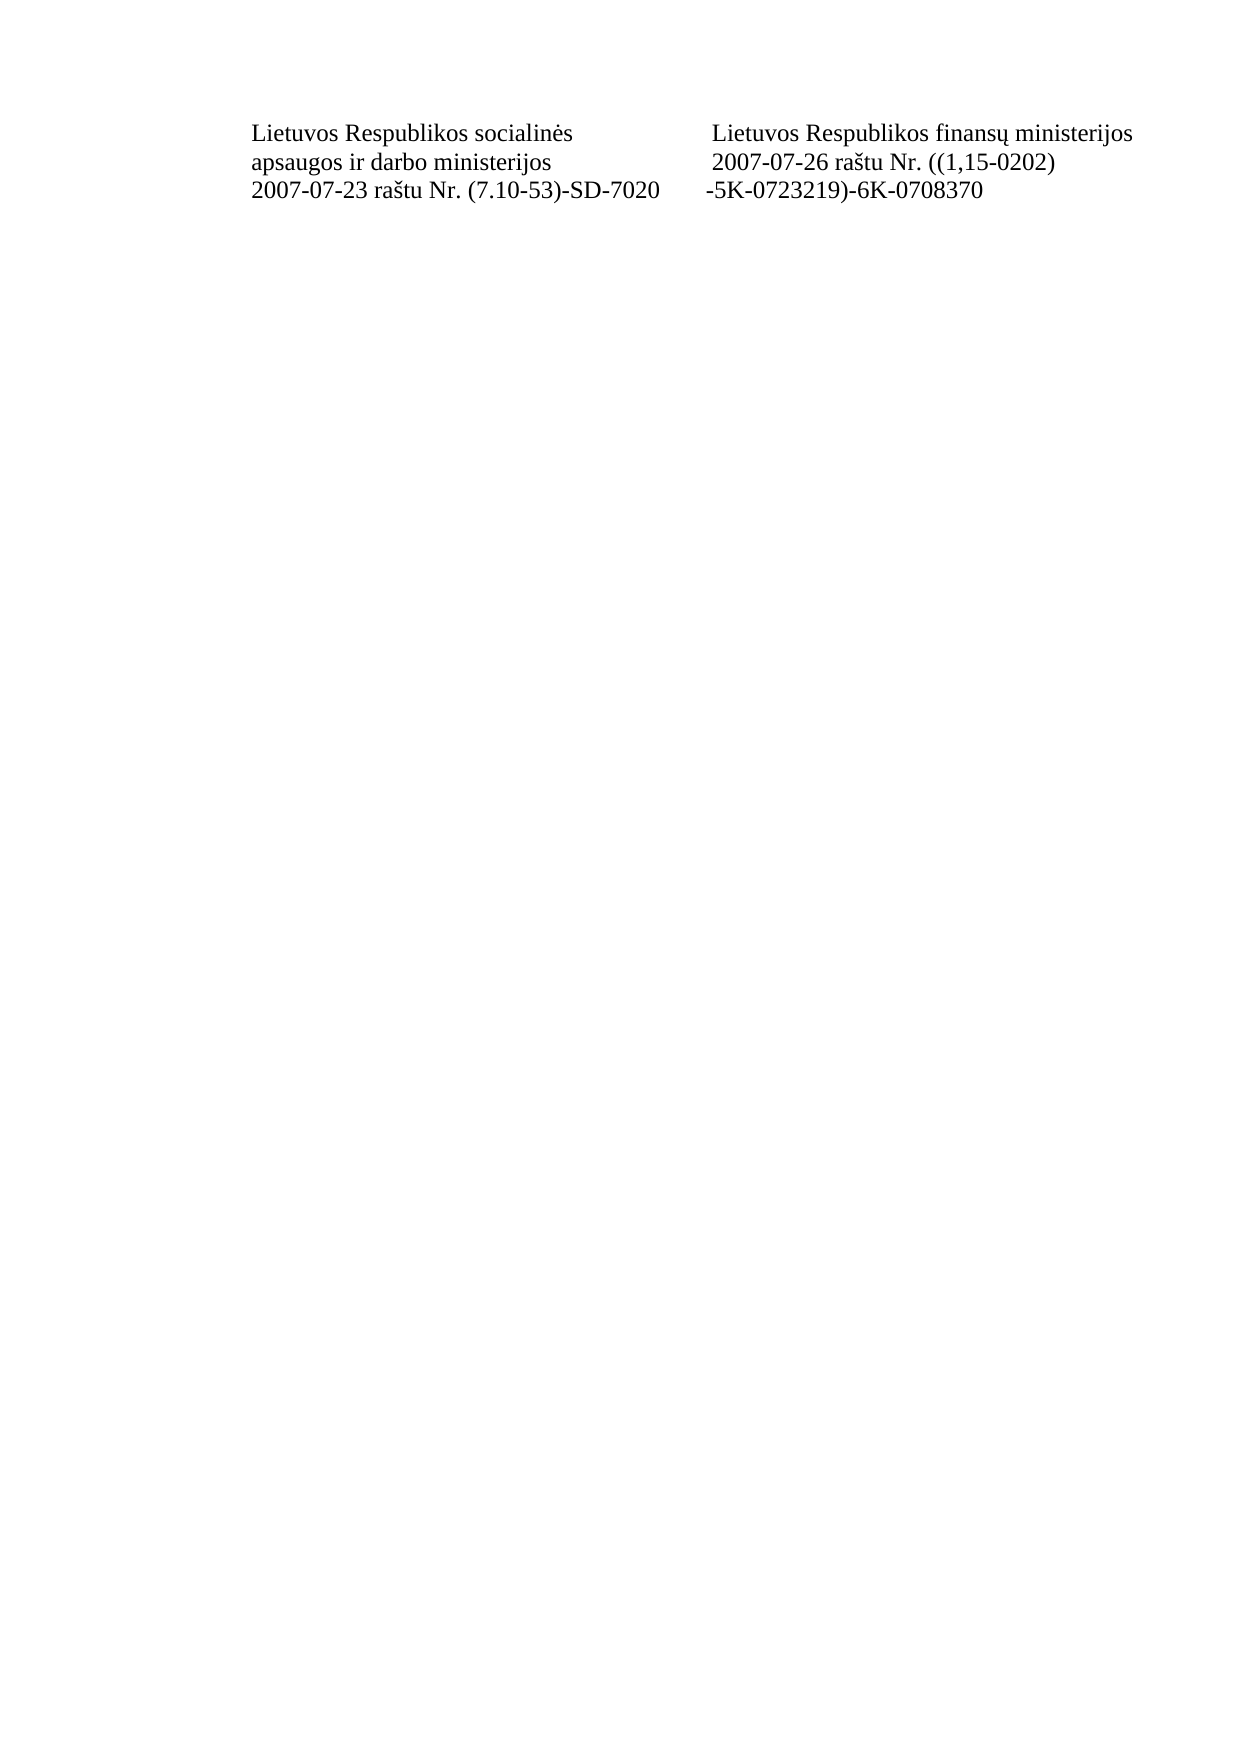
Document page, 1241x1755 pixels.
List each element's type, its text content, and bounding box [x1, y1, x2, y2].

text Lietuvos Respublikos socialinės Lietuvos Respublikos finansų ministerijos [177, 118, 1181, 147]
text apsaugos ir darbo ministerijos 2007-07-26 raštu Nr. ((1,15-0202) [177, 147, 1181, 176]
text 2007-07-23 raštu Nr. (7.10-53)-SD-7020 -5K-0723219)-6K-0708370 [177, 176, 1181, 204]
